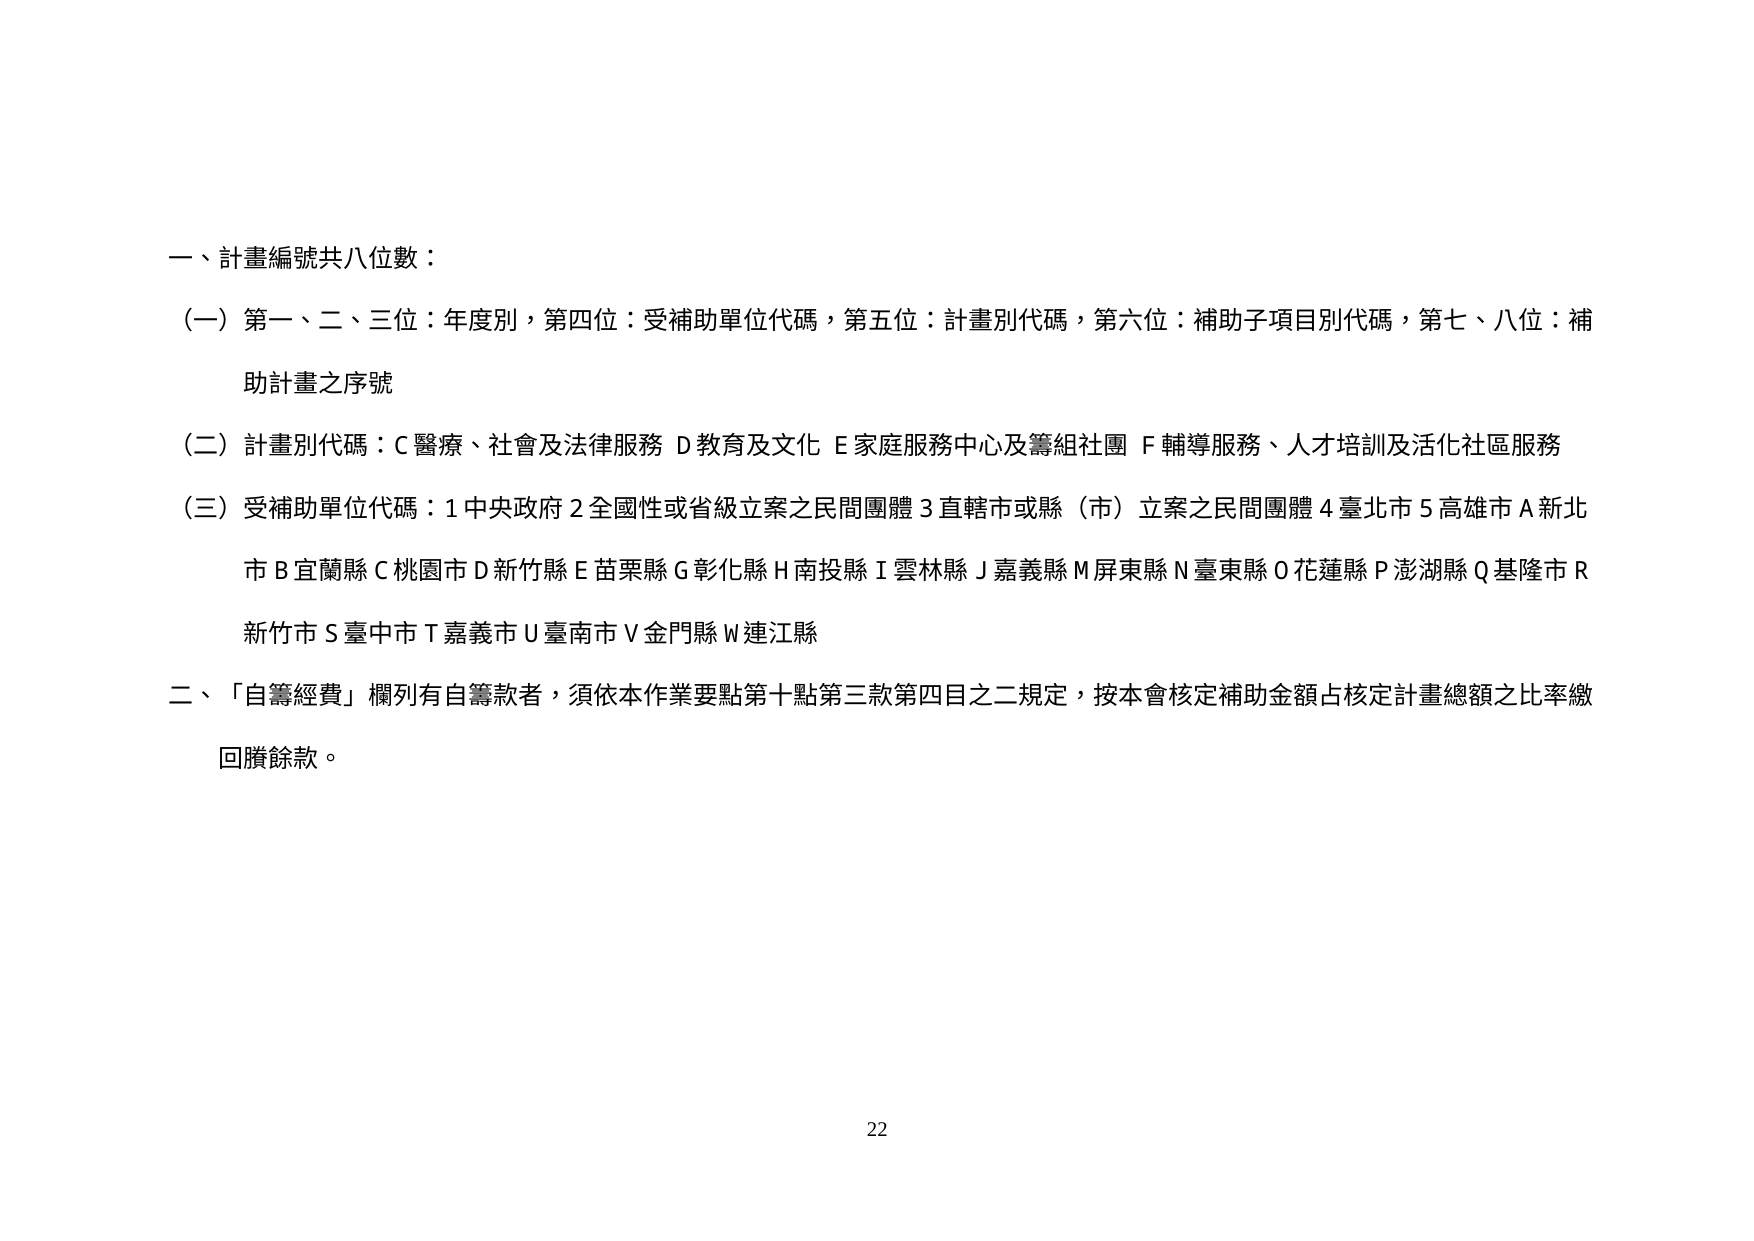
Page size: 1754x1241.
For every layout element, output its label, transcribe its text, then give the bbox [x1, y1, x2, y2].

text （二）計畫別代碼：C醫療、社會及法律服務 D教育及文化 E家庭服務中心及籌組社團 F輔導服務、人才培訓及活化社區服務 [169, 402, 1604, 464]
text 二、「自籌經費」欄列有自籌款者，須依本作業要點第十點第三款第四目之二規定，按本會核定補助金額占核定計畫總額之比率繳回賸餘款。 [169, 652, 1604, 777]
text （一）第一、二、三位：年度別，第四位：受補助單位代碼，第五位：計畫別代碼，第六位：補助子項目別代碼，第七、八位：補助計畫之序號 [169, 277, 1604, 402]
text 一、計畫編號共八位數： [169, 214, 1604, 277]
text （三）受補助單位代碼：1中央政府2全國性或省級立案之民間團體3直轄市或縣（市）立案之民間團體4臺北市5高雄市A新北市B宜蘭縣C桃園市D新竹縣E苗栗縣G彰化縣H南投縣I雲林縣J嘉義縣M屏東縣N臺東縣O花蓮縣P澎湖縣Q基隆市R新竹市S臺中市T嘉義市U臺南市V金門縣W連江縣 [169, 464, 1604, 652]
